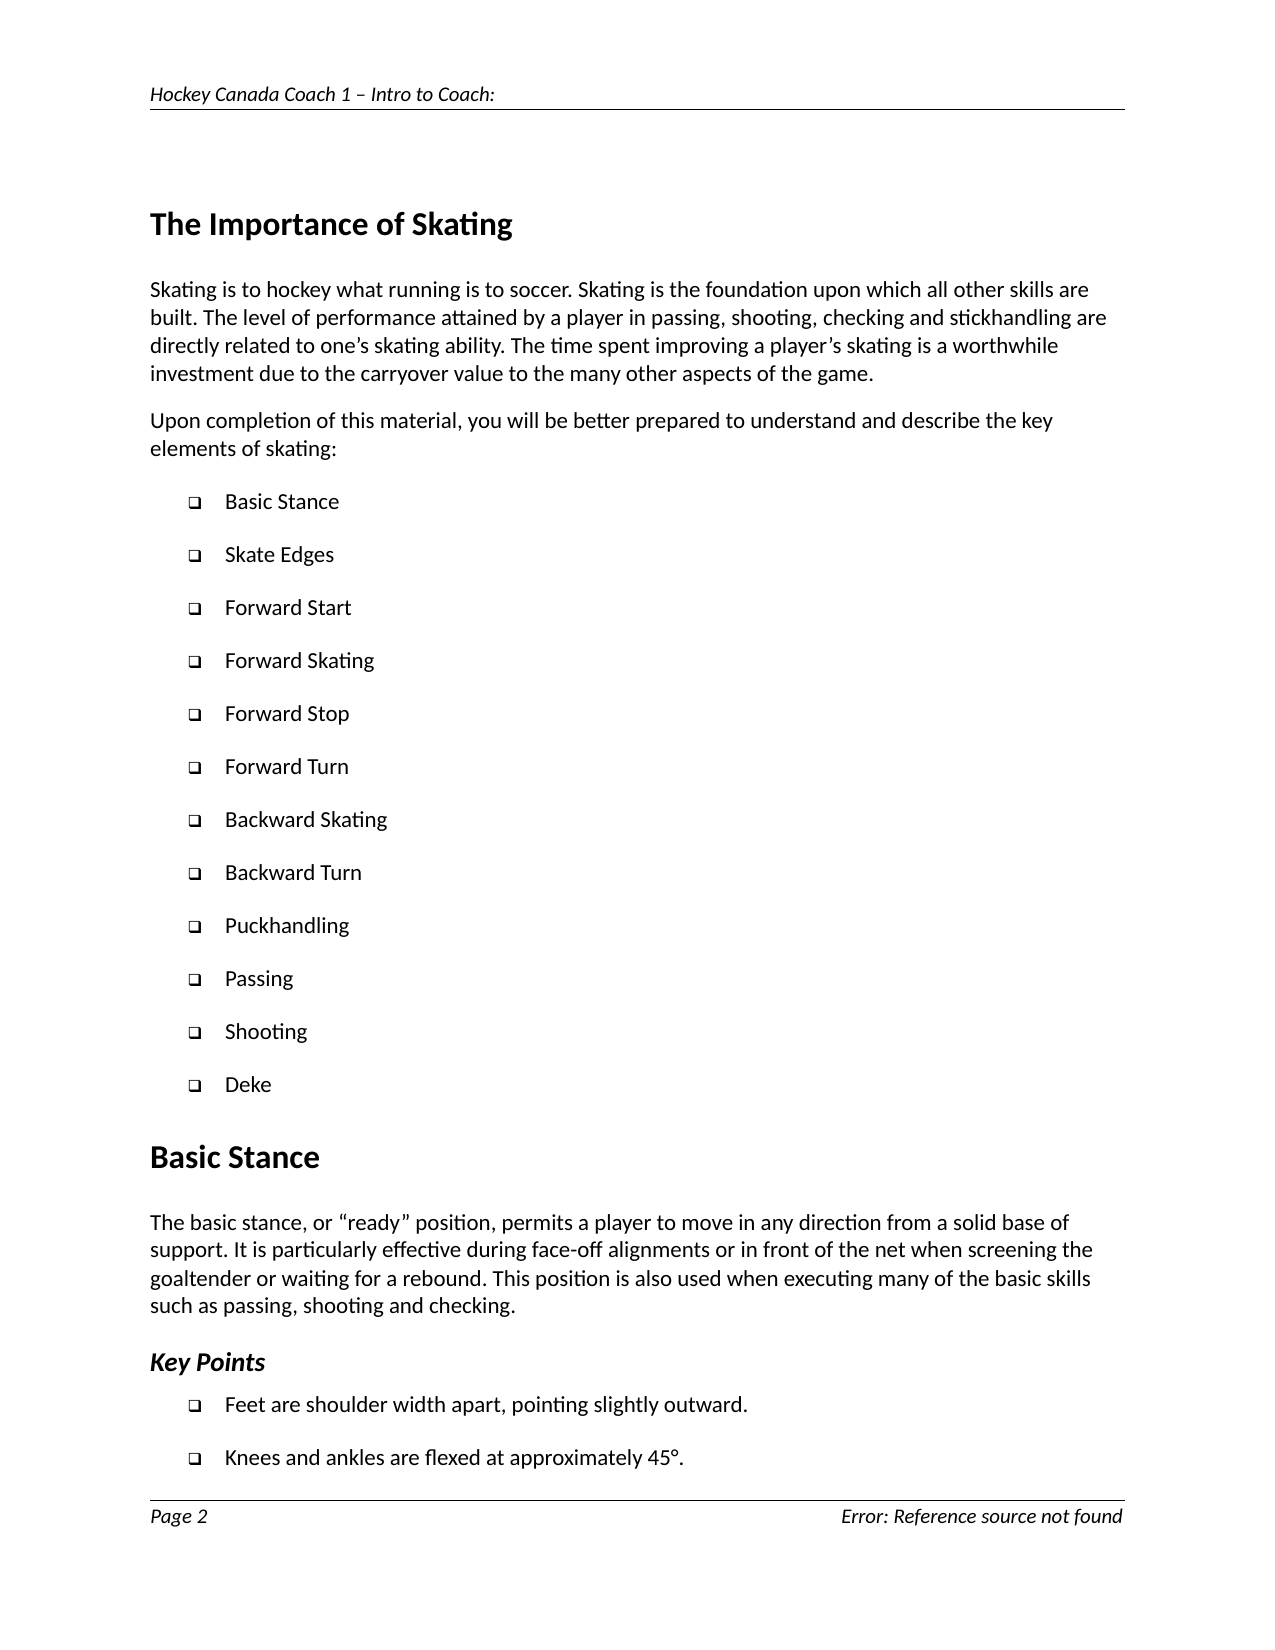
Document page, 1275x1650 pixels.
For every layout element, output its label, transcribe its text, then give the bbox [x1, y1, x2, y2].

subtitle Key Points [150, 1345, 1125, 1378]
list Knees and ankles are flexed at approximately 45°. [187, 1443, 1125, 1471]
subtitle The Importance of Skating [150, 203, 1125, 244]
list Passing [187, 964, 1125, 992]
list Deke [187, 1070, 1125, 1098]
subtitle Basic Stance [150, 1136, 1125, 1176]
text The basic stance, or “ready” position, permits a player to move in any direction from a solid base of support. It is particularly effective during face-off alignments or in front of the net when screening the goaltender or waiting for a rebound. This position is also used when executing many of the basic skills such as passing, shooting and checking. [150, 1208, 1125, 1320]
list Puckhandling [187, 911, 1125, 939]
list Skate Edges [187, 540, 1125, 568]
list Shooting [187, 1017, 1125, 1045]
list Forward Start [187, 593, 1125, 621]
text Skating is to hockey what running is to soccer. Skating is the foundation upon which all other skills are built. The level of performance attained by a player in passing, shooting, checking and stickhandling are directly related to one’s skating ability. The time spent improving a player’s skating is a worthwhile investment due to the carryover value to the many other aspects of the game. [150, 275, 1125, 387]
list Backward Turn [187, 858, 1125, 886]
list Forward Skating [187, 646, 1125, 674]
list Forward Turn [187, 752, 1125, 780]
list Backward Skating [187, 805, 1125, 833]
list Forward Stop [187, 699, 1125, 727]
list Basic Stance [187, 487, 1125, 515]
list Feet are shoulder width apart, pointing slightly outward. [187, 1390, 1125, 1418]
text Upon completion of this material, you will be better prepared to understand and describe the key elements of skating: [150, 406, 1125, 462]
